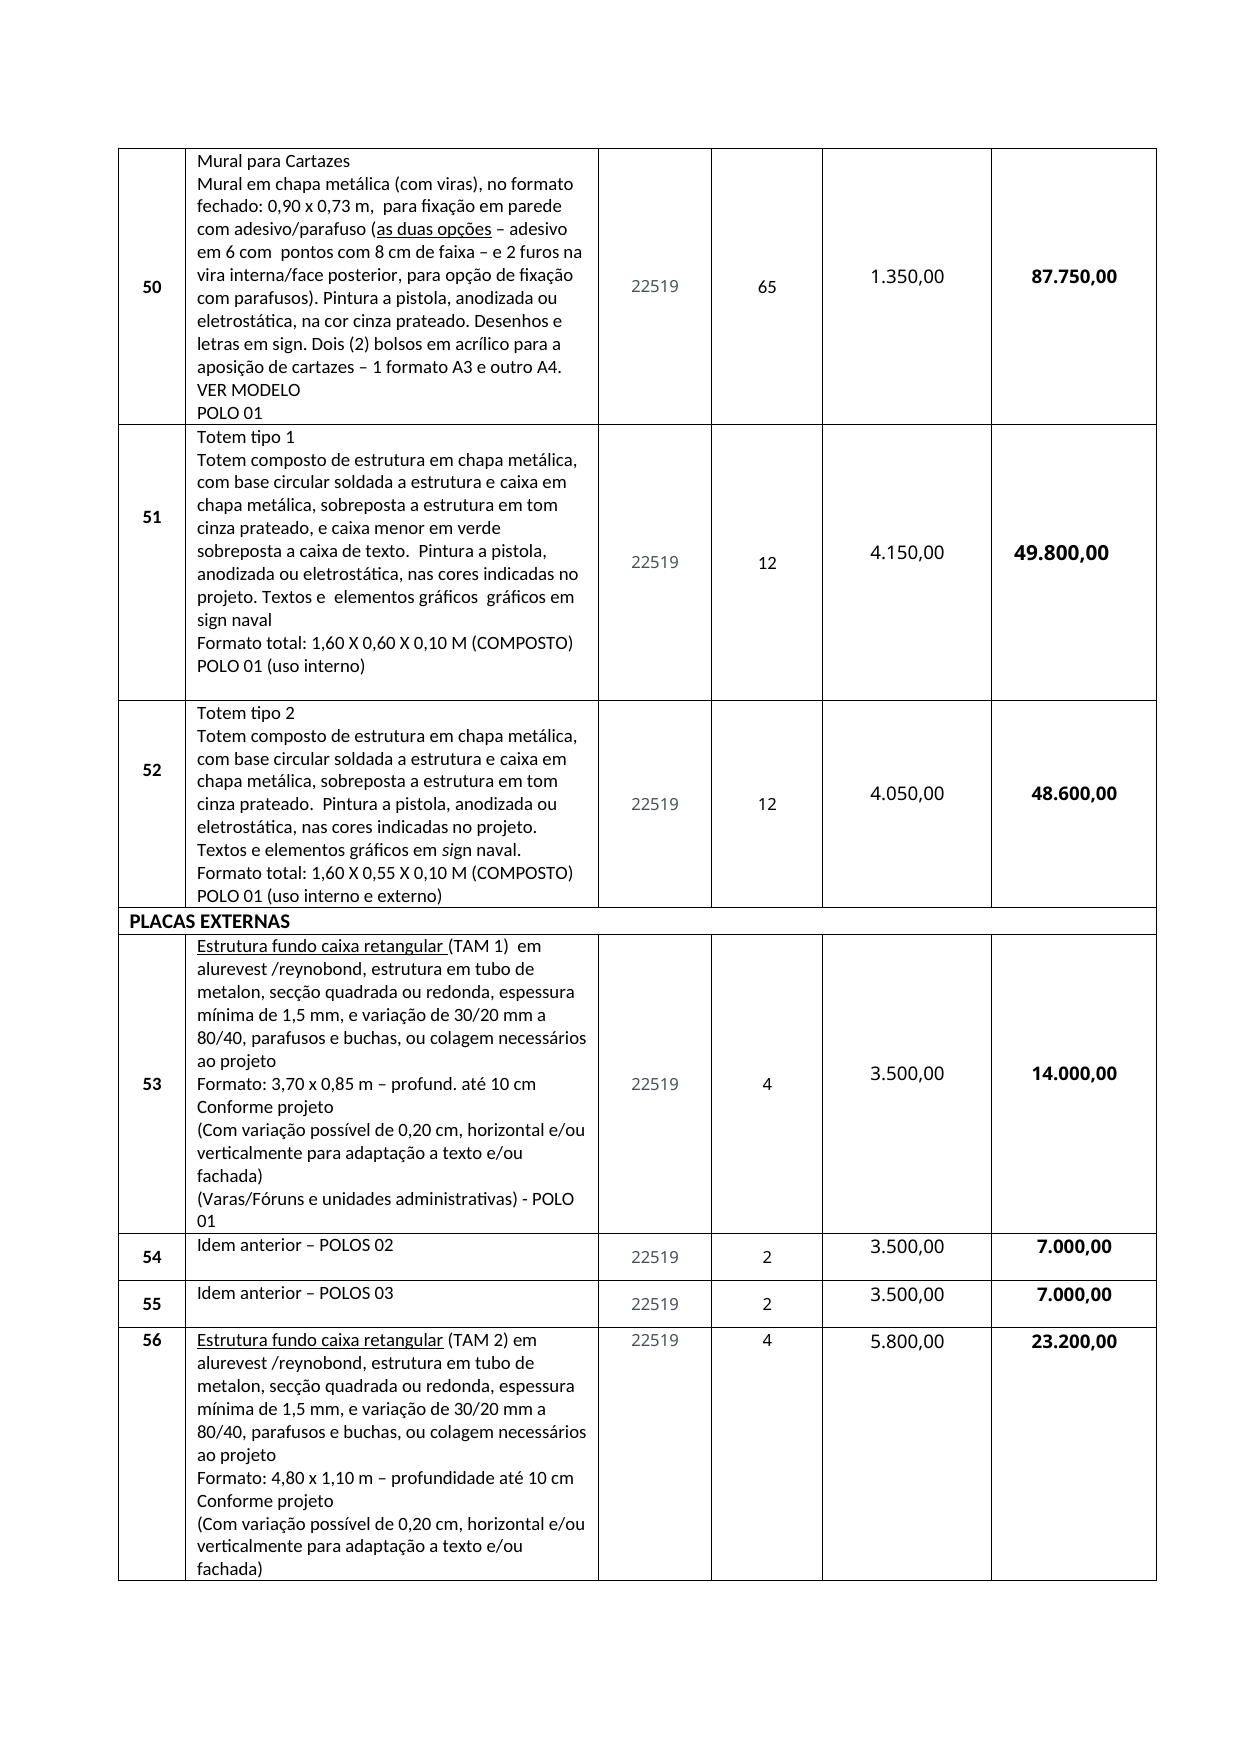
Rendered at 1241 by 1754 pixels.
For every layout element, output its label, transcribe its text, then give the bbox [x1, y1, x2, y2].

table_cell 49.800,00 [992, 425, 1156, 700]
table_cell 3.500,00 [823, 935, 991, 1232]
table_cell Idem anterior – POLOS 02 [186, 1234, 598, 1280]
table_cell 56 [119, 1328, 185, 1580]
table_cell 22519 [599, 425, 711, 700]
table_cell Estrutura fundo caixa retangular (TAM 1) em alurevest /reynobond, estrutura em tubo de metalon, secção quadrada ou redonda, espessura mínima de 1,5 mm, e variação de 30/20 mm a 80/40, parafusos e buchas, ou colagem necessários ao projeto Formato: 3,70 x 0,85 m – profund. até 10 cm Conforme projeto (Com variação possível de 0,20 cm, horizontal e/ou verticalmente para adaptação a texto e/ou fachada) (Varas/Fóruns e unidades administrativas) - POLO 01 [186, 935, 598, 1232]
table_cell 55 [119, 1281, 185, 1327]
table_cell 22519 [599, 1234, 711, 1280]
table_cell 5.800,00 [823, 1328, 991, 1580]
table_cell 22519 [599, 149, 711, 424]
table_cell 4 [712, 1328, 822, 1580]
table_cell 53 [119, 935, 185, 1232]
table_cell PLACAS EXTERNAS [119, 908, 1156, 933]
table_cell 65 [712, 149, 822, 424]
table_cell 4 [712, 935, 822, 1232]
table_cell Totem tipo 1 Totem composto de estrutura em chapa metálica, com base circular soldada a estrutura e caixa em chapa metálica, sobreposta a estrutura em tom cinza prateado, e caixa menor em verde sobreposta a caixa de texto. Pintura a pistola, anodizada ou eletrostática, nas cores indicadas no projeto. Textos e elementos gráficos gráficos em sign naval Formato total: 1,60 X 0,60 X 0,10 M (COMPOSTO) POLO 01 (uso interno) [186, 425, 598, 700]
table_cell 52 [119, 701, 185, 907]
table_cell 7.000,00 [992, 1281, 1156, 1327]
table_cell 1.350,00 [823, 149, 991, 424]
table_cell Idem anterior – POLOS 03 [186, 1281, 598, 1327]
table_cell 87.750,00 [992, 149, 1156, 424]
table_cell 12 [712, 425, 822, 700]
table_cell 51 [119, 425, 185, 700]
table_cell 48.600,00 [992, 701, 1156, 907]
table_cell 22519 [599, 935, 711, 1232]
table_cell Totem tipo 2 Totem composto de estrutura em chapa metálica, com base circular soldada a estrutura e caixa em chapa metálica, sobreposta a estrutura em tom cinza prateado. Pintura a pistola, anodizada ou eletrostática, nas cores indicadas no projeto. Textos e elementos gráficos em sign naval. Formato total: 1,60 X 0,55 X 0,10 M (COMPOSTO) POLO 01 (uso interno e externo) [186, 701, 598, 907]
table_cell 54 [119, 1234, 185, 1280]
table_cell 50 [119, 149, 185, 424]
table_cell 4.050,00 [823, 701, 991, 907]
table_cell Estrutura fundo caixa retangular (TAM 2) em alurevest /reynobond, estrutura em tubo de metalon, secção quadrada ou redonda, espessura mínima de 1,5 mm, e variação de 30/20 mm a 80/40, parafusos e buchas, ou colagem necessários ao projeto Formato: 4,80 x 1,10 m – profundidade até 10 cm Conforme projeto (Com variação possível de 0,20 cm, horizontal e/ou verticalmente para adaptação a texto e/ou fachada) [186, 1328, 598, 1580]
table_cell 22519 [599, 1281, 711, 1327]
table_cell 22519 [599, 1328, 711, 1580]
table_cell 22519 [599, 701, 711, 907]
table_cell 3.500,00 [823, 1234, 991, 1280]
table_cell 12 [712, 701, 822, 907]
table_cell 4.150,00 [823, 425, 991, 700]
table_cell 2 [712, 1281, 822, 1327]
table_cell 7.000,00 [992, 1234, 1156, 1280]
table_cell 23.200,00 [992, 1328, 1156, 1580]
table_cell 14.000,00 [992, 935, 1156, 1232]
table_cell 2 [712, 1234, 822, 1280]
table_cell Mural para Cartazes Mural em chapa metálica (com viras), no formato fechado: 0,90 x 0,73 m, para fixação em parede com adesivo/parafuso (as duas opções – adesivo em 6 com pontos com 8 cm de faixa – e 2 furos na vira interna/face posterior, para opção de fixação com parafusos). Pintura a pistola, anodizada ou eletrostática, na cor cinza prateado. Desenhos e letras em sign. Dois (2) bolsos em acrílico para a aposição de cartazes – 1 formato A3 e outro A4. VER MODELO POLO 01 [186, 149, 598, 424]
table_cell 3.500,00 [823, 1281, 991, 1327]
